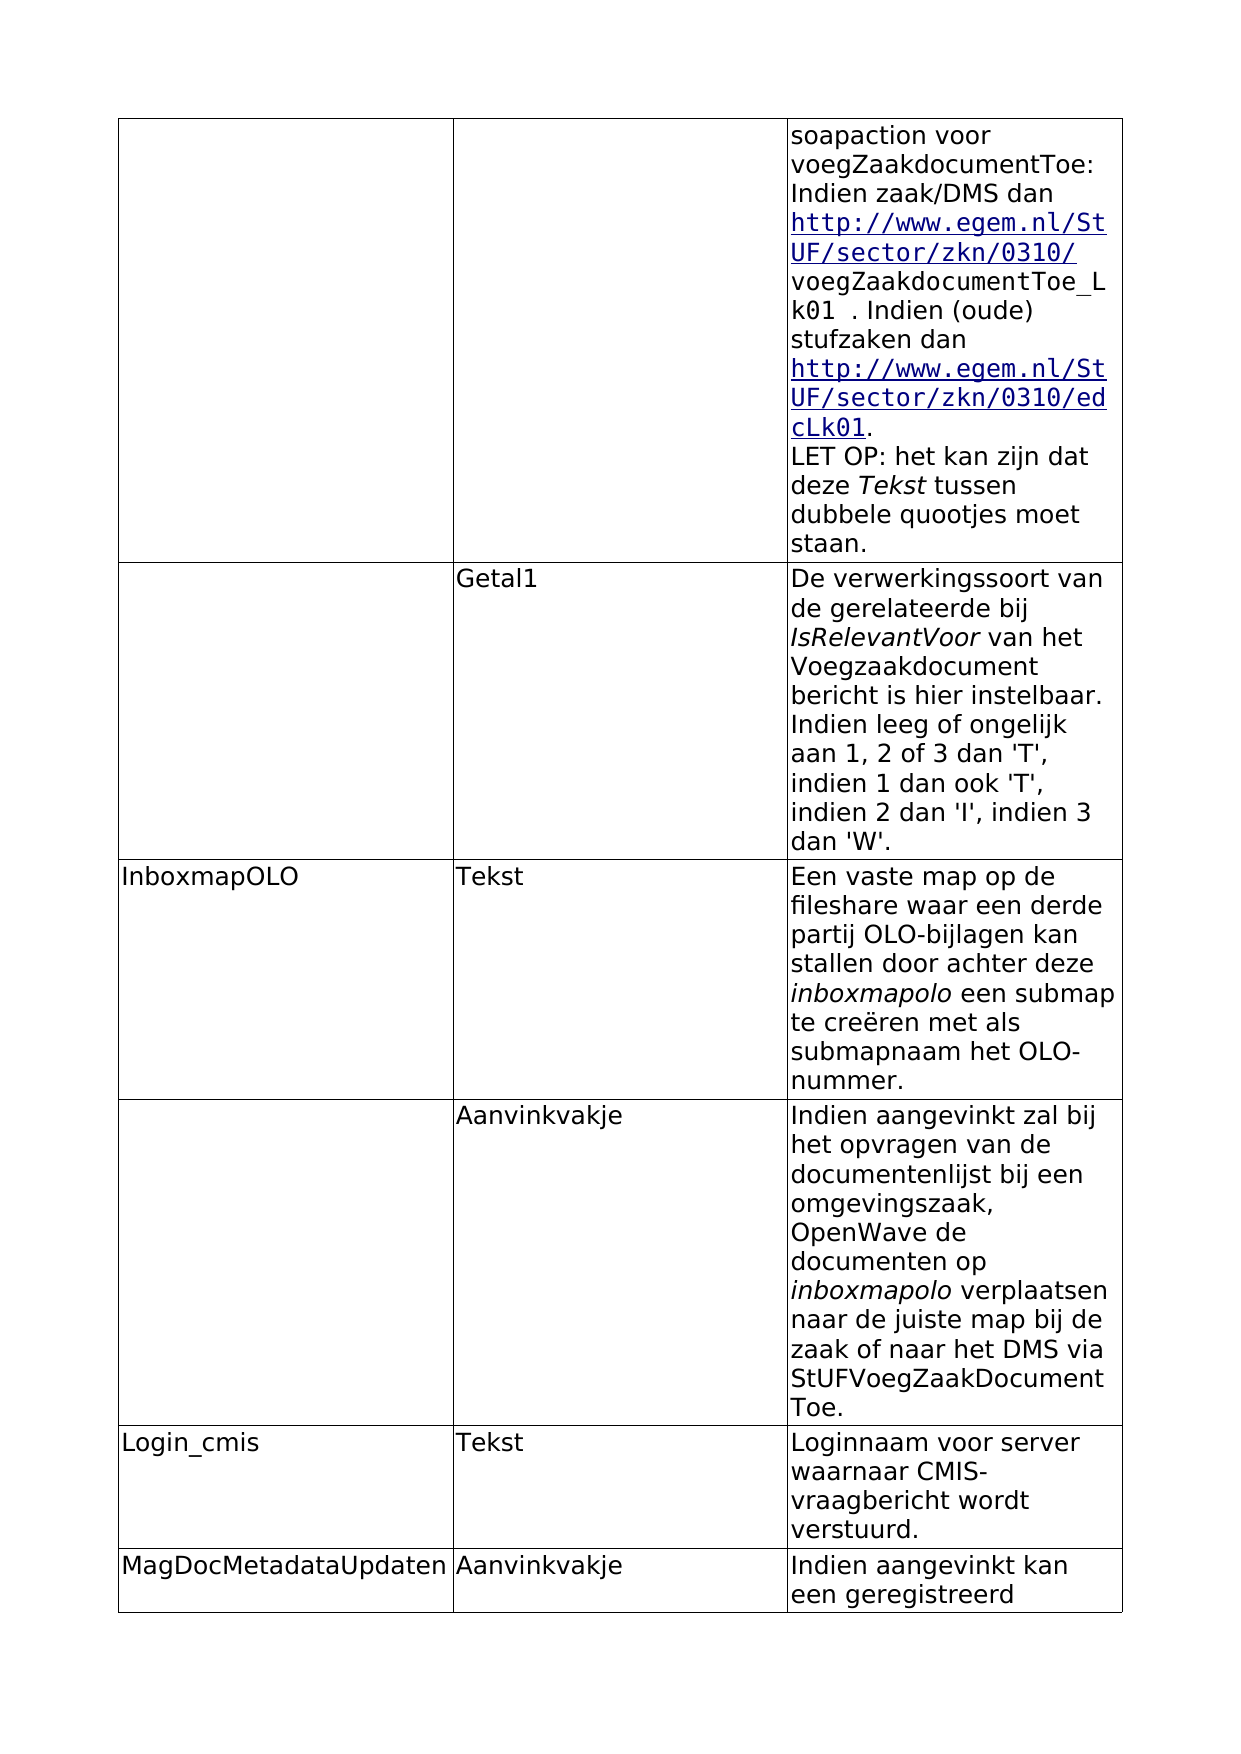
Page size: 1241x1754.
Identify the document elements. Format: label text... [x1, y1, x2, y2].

table_cell Loginnaam voor server waarnaar CMIS-vraagbericht wordt verstuurd. [788, 1426, 1122, 1548]
table_cell [454, 119, 787, 562]
table_cell Getal1 [454, 563, 787, 859]
table_cell Login_cmis [119, 1426, 453, 1548]
table_cell Een vaste map op de fileshare waar een derde partij OLO-bijlagen kan stallen door achter deze inboxmapolo een submap te creëren met als submapnaam het OLO-nummer. [788, 860, 1122, 1098]
table_cell Indien aangevinkt zal bij het opvragen van de documentenlijst bij een omgevingszaak, OpenWave de documenten op inboxmapolo verplaatsen naar de juiste map bij de zaak of naar het DMS via StUFVoegZaakDocumentToe. [788, 1100, 1122, 1425]
table_cell Indien aangevinkt kan een geregistreerd [788, 1549, 1122, 1612]
table_cell Tekst [454, 860, 787, 1098]
table_cell Tekst [454, 1426, 787, 1548]
table_cell [119, 1100, 453, 1425]
table_cell [119, 119, 453, 562]
table_cell InboxmapOLO [119, 860, 453, 1098]
table_cell De verwerkingssoort van de gerelateerde bij IsRelevantVoor van het Voegzaakdocument bericht is hier instelbaar. Indien leeg of ongelijk aan 1, 2 of 3 dan 'T', indien 1 dan ook 'T', indien 2 dan 'I', indien 3 dan 'W'. [788, 563, 1122, 859]
table_cell [119, 563, 453, 859]
table_cell Aanvinkvakje [454, 1100, 787, 1425]
table_cell soapaction voor voegZaakdocumentToe: Indien zaak/DMS dan http://www.egem.nl/StUF/sector/zkn/0310/ voegZaakdocumentToe_Lk01 . Indien (oude) stufzaken dan http://www.egem.nl/StUF/sector/zkn/0310/edcLk01. LET OP: het kan zijn dat deze Tekst tussen dubbele quootjes moet staan. [788, 119, 1122, 562]
table_cell MagDocMetadataUpdaten [119, 1549, 453, 1612]
table_cell Aanvinkvakje [454, 1549, 787, 1612]
